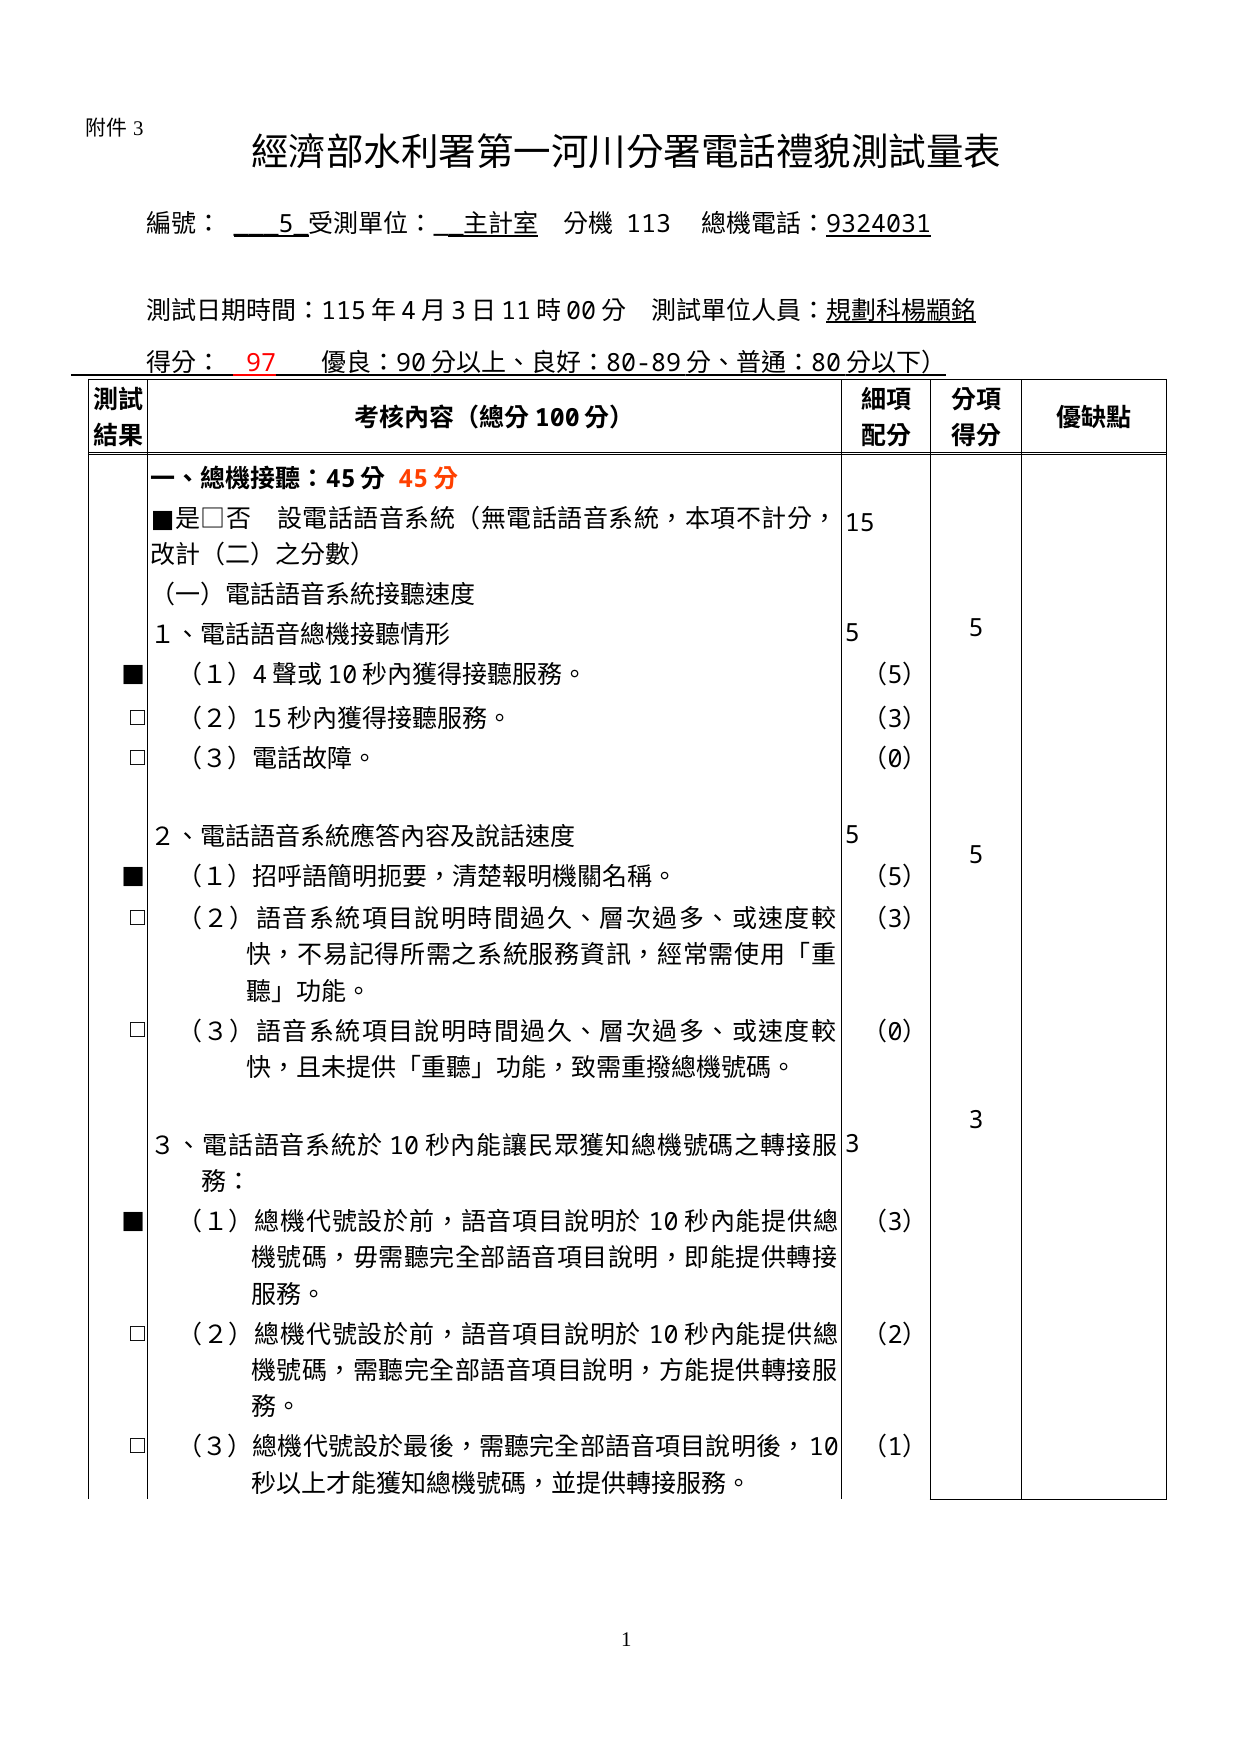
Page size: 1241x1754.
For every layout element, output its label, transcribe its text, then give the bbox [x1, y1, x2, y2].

table_cell 一、總機接聽：45分 45分 ■是□否 設電話語音系統（無電話語音系統，本項不計分，改計（二）之分數） （一）電話語音系統接聽速度 [148, 455, 841, 611]
table_cell （１）總機代號設於前，語音項目說明於10秒內能提供總機號碼，毋需聽完全部語音項目說明，即能提供轉接服務。 [148, 1198, 841, 1310]
table_header 考核內容（總分100分） [148, 380, 841, 452]
table_cell □ [89, 1423, 147, 1499]
table_header 測試 結果 [89, 380, 147, 452]
table_cell [842, 455, 930, 497]
table_cell （１）4聲或10秒內獲得接聽服務。 [148, 651, 841, 695]
table_cell （３）電話故障。 [148, 735, 841, 813]
table_cell （３）語音系統項目說明時間過久、層次過多、或速度較快，且未提供「重聽」功能，致需重撥總機號碼。 [148, 1007, 841, 1121]
table_cell （5） [842, 651, 930, 695]
table_cell [89, 455, 147, 611]
table_cell □ [89, 695, 147, 735]
table_header 優缺點 [1022, 380, 1166, 452]
table_cell （２）總機代號設於前，語音項目說明於10秒內能提供總機號碼，需聽完全部語音項目說明，方能提供轉接服務。 [148, 1310, 841, 1423]
table_cell ３、電話語音系統於10秒內能讓民眾獲知總機號碼之轉接服務： [148, 1121, 841, 1198]
table_cell [89, 1121, 147, 1198]
table_cell □ [89, 1007, 147, 1121]
table_cell [89, 813, 147, 853]
table_cell （3） [842, 695, 930, 735]
table_cell [89, 611, 147, 651]
table_cell [1022, 455, 1166, 1499]
table_cell □ [89, 895, 147, 1007]
table_header 細項 配分 [842, 380, 930, 452]
table_cell （２）語音系統項目說明時間過久、層次過多、或速度較快，不易記得所需之系統服務資訊，經常需使用「重聽」功能。 [148, 895, 841, 1007]
table_cell 3 [842, 1121, 930, 1198]
table_cell （0） [842, 735, 930, 813]
table_cell （２）15秒內獲得接聽服務。 [148, 695, 841, 735]
table_cell １、電話語音總機接聽情形 [148, 611, 841, 651]
table_cell 5 [842, 813, 930, 853]
text 測試日期時間：115年4月3日11時00分 測試單位人員：規劃科楊顓銘 [71, 290, 1181, 326]
table_cell （3） [842, 1198, 930, 1310]
table_cell □ [89, 1310, 147, 1423]
table_cell （1） [842, 1423, 930, 1499]
table_cell ■ [89, 651, 147, 695]
table_cell ■ [89, 853, 147, 894]
table_cell 5 5 3 2 [931, 455, 1021, 1499]
text 經濟部水利署第一河川分署電話禮貌測試量表 [71, 108, 1181, 170]
text 編號： ___5_受測單位：__主計室 分機 113 總機電話：9324031 [71, 204, 1181, 240]
table_cell （5） [842, 853, 930, 894]
text 得分： 97 優良：90分以上、良好：80-89分、普通：80分以下） [71, 343, 1181, 379]
table_cell 5 [842, 611, 930, 651]
table_cell （0） [842, 1007, 930, 1121]
table_cell （2） [842, 1310, 930, 1423]
table_cell （１）招呼語簡明扼要，清楚報明機關名稱。 [148, 853, 841, 894]
table_cell 15 [842, 498, 930, 611]
table_cell （3） [842, 895, 930, 1007]
table_cell ２、電話語音系統應答內容及說話速度 [148, 813, 841, 853]
table_cell □ [89, 735, 147, 813]
table_cell （３）總機代號設於最後，需聽完全部語音項目說明後，10秒以上才能獲知總機號碼，並提供轉接服務。 [148, 1423, 841, 1499]
table_header 分項 得分 [931, 380, 1021, 452]
table_cell ■ [89, 1198, 147, 1310]
